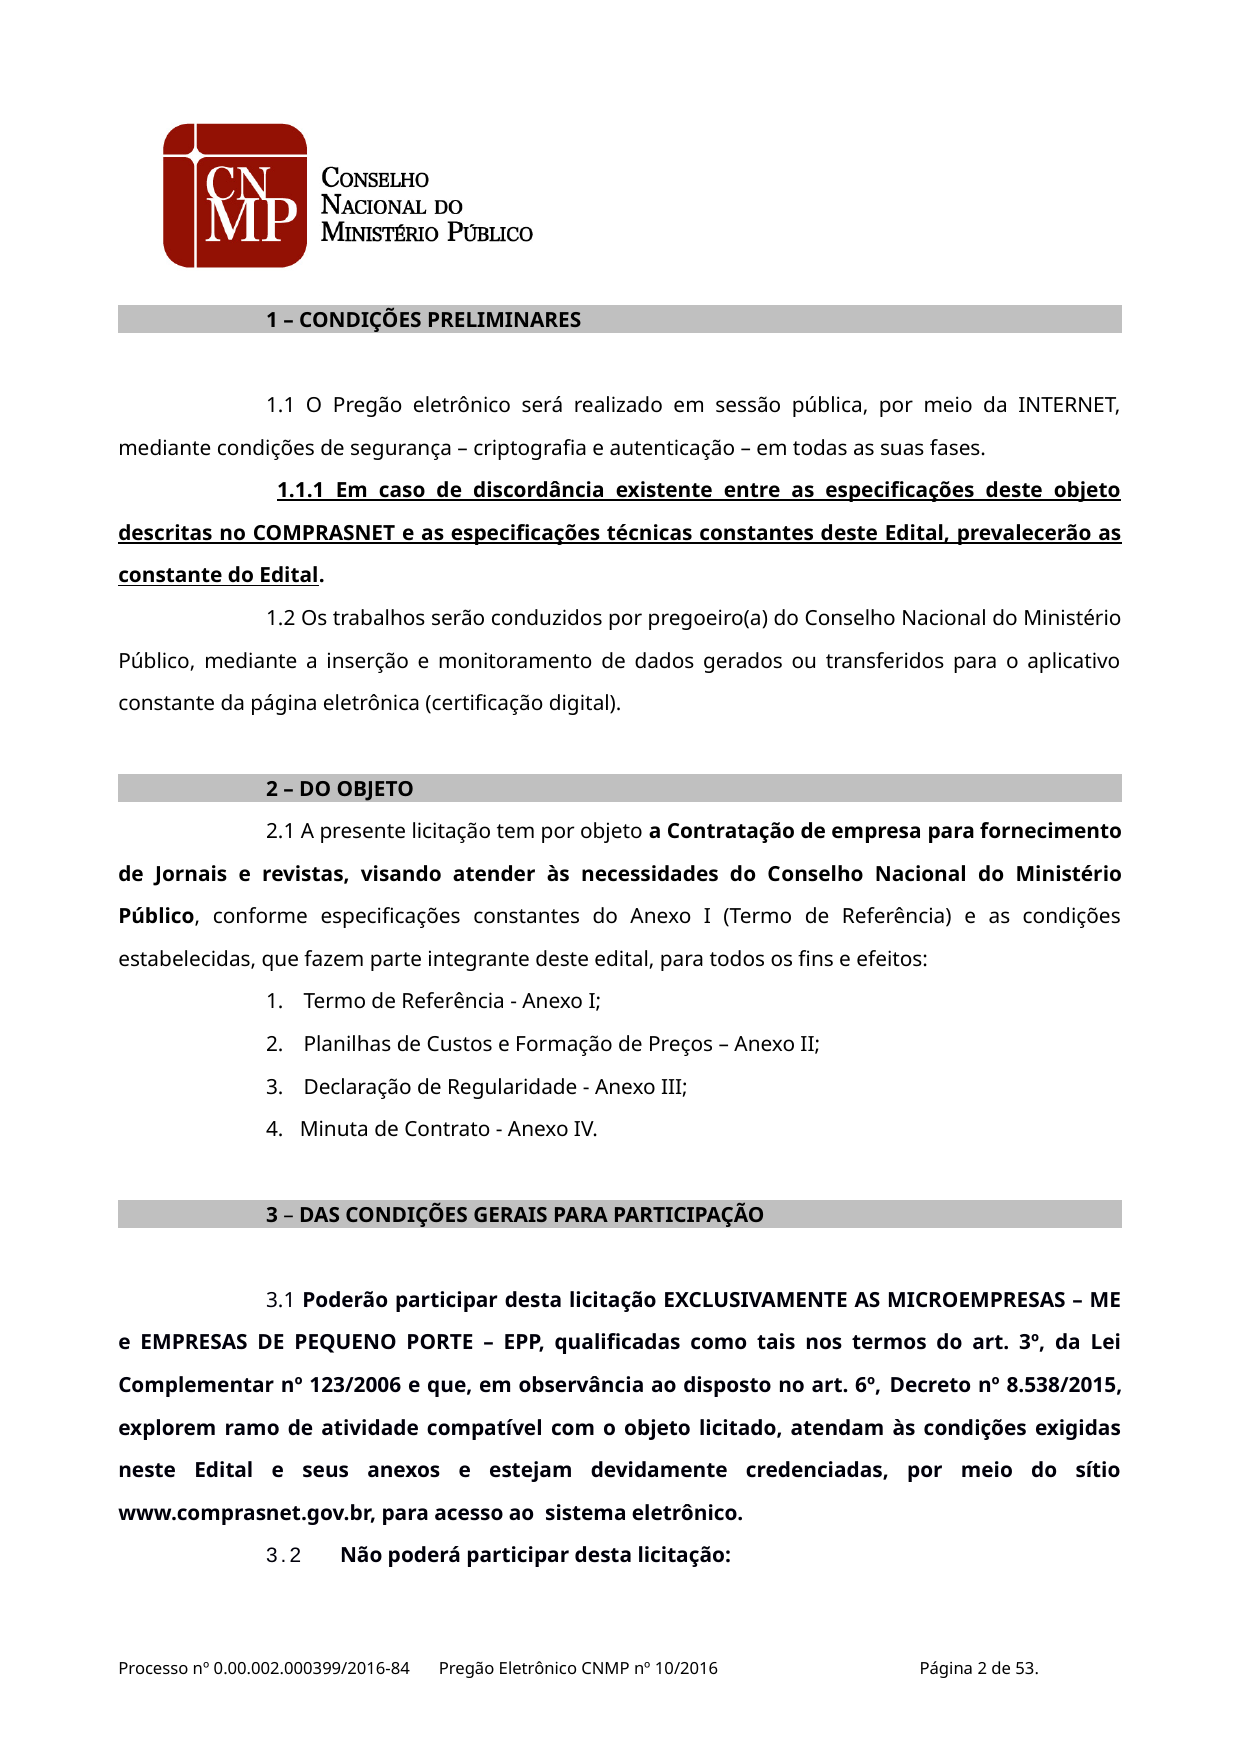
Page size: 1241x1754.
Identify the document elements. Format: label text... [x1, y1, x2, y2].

list Não poderá participar desta licitação: [118, 1541, 1122, 1569]
text 2.1 A presente licitação tem por objeto a Contratação de empresa para fornecimento de Jornais e revistas, visando atender às necessidades do Conselho Nacional do Ministério Público, conforme especificações constantes do Anexo I (Termo de Referência) e as condições estabelecidas, que fazem parte integrante deste edital, para todos os fins e efeitos: [118, 816, 1122, 972]
list Termo de Referência - Anexo I; [266, 987, 1122, 1015]
text 1.2 Os trabalhos serão conduzidos por pregoeiro(a) do Conselho Nacional do Ministério Público, mediante a inserção e monitoramento de dados gerados ou transferidos para o aplicativo constante da página eletrônica (certificação digital). [118, 603, 1122, 717]
text 4. Minuta de Contrato - Anexo IV. [118, 1114, 1122, 1143]
subtitle 1 – CONDIÇÕES PRELIMINARES [118, 305, 1122, 333]
text 1.1 O Pregão eletrônico será realizado em sessão pública, por meio da INTERNET, mediante condições de segurança – criptografia e autenticação – em todas as suas fases. [118, 390, 1122, 461]
text constante do Edital. [118, 544, 1122, 589]
text 3.1 Poderão participar desta licitação EXCLUSIVAMENTE AS MICROEMPRESAS – ME e EMPRESAS DE PEQUENO PORTE – EPP, qualificadas como tais nos termos do art. 3º, da Lei Complementar nº 123/2006 e que, em observância ao disposto no art. 6º, Decreto nº 8.538/2015, explorem ramo de atividade compatível com o objeto licitado, atendam às condições exigidas neste Edital e seus anexos e estejam devidamente credenciadas, por meio do sítio www.comprasnet.gov.br, para acesso ao sistema eletrônico. [118, 1285, 1122, 1526]
text 3 – DAS CONDIÇÕES GERAIS PARA PARTICIPAÇÃO [118, 1200, 1122, 1228]
text 1.1.1 Em caso de discordância existente entre as especificações deste objeto descritas no COMPRASNET e as especificações técnicas constantes deste Edital, prevalecerão as [118, 475, 1122, 542]
picture [138, 100, 549, 290]
subtitle 2 – DO OBJETO [118, 774, 1122, 802]
list Planilhas de Custos e Formação de Preços – Anexo II; [266, 1029, 1122, 1058]
list Declaração de Regularidade - Anexo III; [266, 1072, 1122, 1100]
